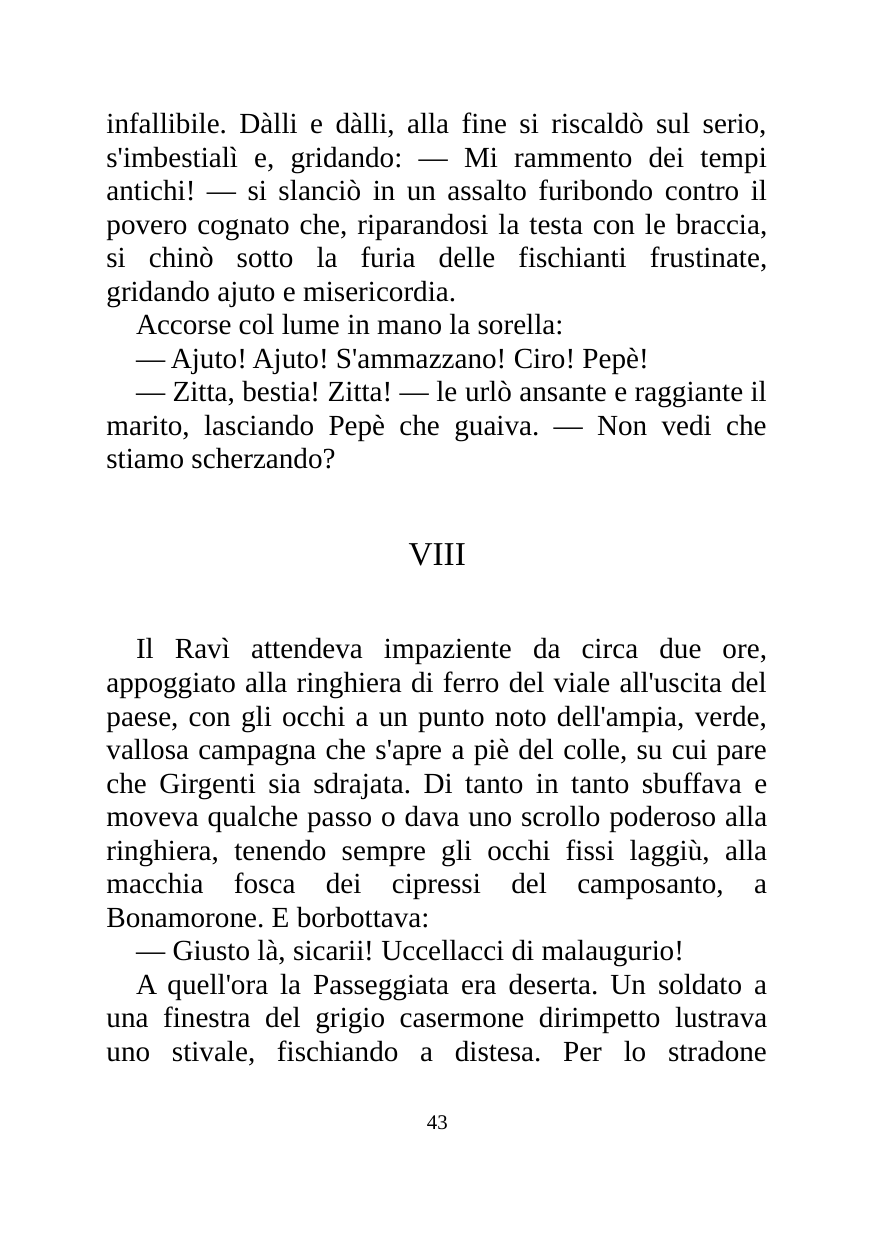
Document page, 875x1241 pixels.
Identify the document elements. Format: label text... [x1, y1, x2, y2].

text Accorse col lume in mano la sorella: [106, 307, 768, 341]
text — Zitta, bestia! Zitta! — le urlò ansante e raggiante il marito, lasciando Pepè che guaiva. — Non vedi che stiamo scherzando? [106, 374, 768, 475]
text Il Ravì attendeva impaziente da circa due ore, appoggiato alla ringhiera di ferro del viale all'uscita del paese, con gli occhi a un punto noto dell'ampia, verde, vallosa campagna che s'apre a piè del colle, su cui pare che Girgenti sia sdrajata. Di tanto in tanto sbuffava e moveva qualche passo o dava uno scrollo poderoso alla ringhiera, tenendo sempre gli occhi fissi laggiù, alla macchia fosca dei cipressi del camposanto, a Bonamorone. E borbottava: [106, 632, 768, 933]
text A quell'ora la Passeggiata era deserta. Un soldato a una finestra del grigio casermone dirimpetto lustrava uno stivale, fischiando a distesa. Per lo stradone [106, 967, 768, 1068]
subtitle VIII [106, 534, 768, 573]
text infallibile. Dàlli e dàlli, alla fine si riscaldò sul serio, s'imbestialì e, gridando: — Mi rammento dei tempi antichi! — si slanciò in un assalto furibondo contro il povero cognato che, riparandosi la testa con le braccia, si chinò sotto la furia delle fischianti frustinate, gridando ajuto e misericordia. [106, 106, 768, 307]
text — Giusto là, sicarii! Uccellacci di malaugurio! [106, 933, 768, 967]
text — Ajuto! Ajuto! S'ammazzano! Ciro! Pepè! [106, 341, 768, 374]
